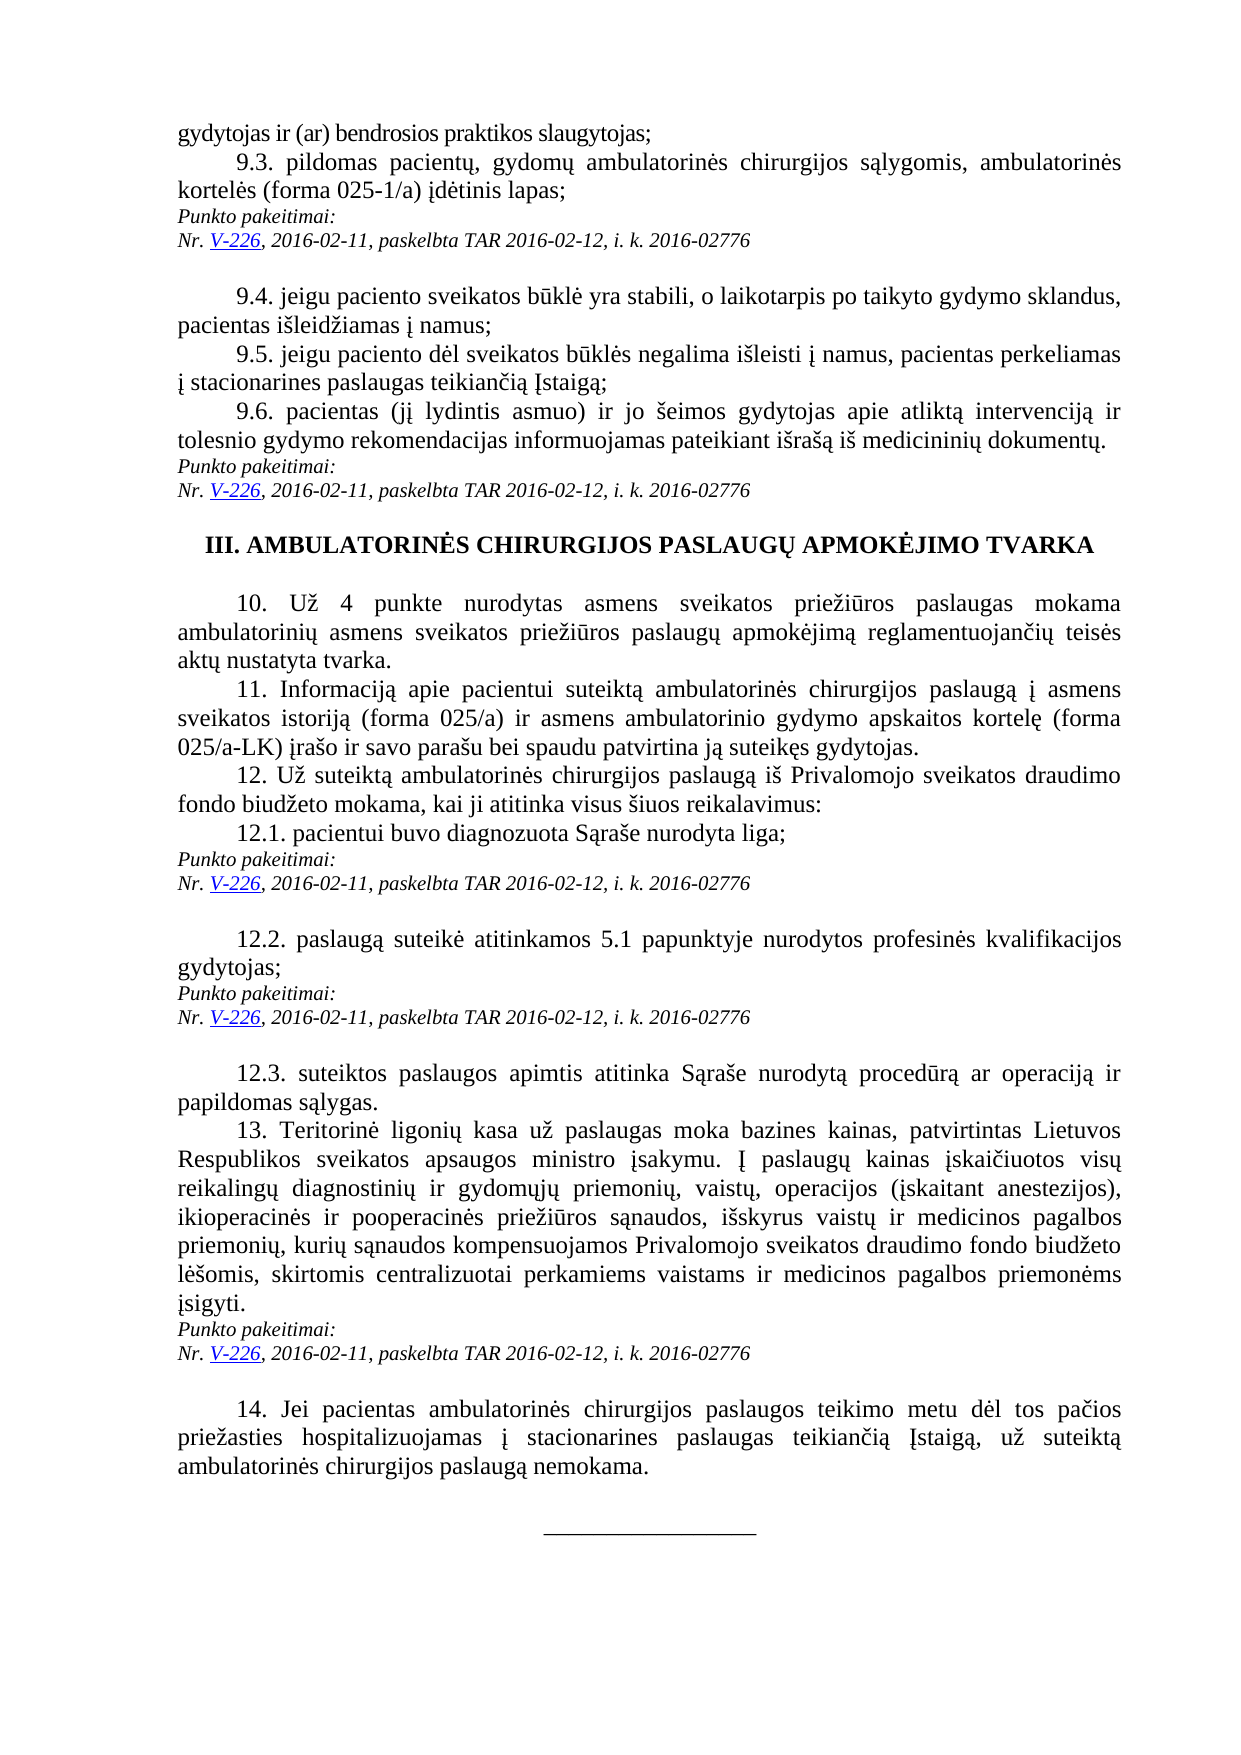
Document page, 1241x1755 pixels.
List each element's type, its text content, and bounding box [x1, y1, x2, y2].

text 13. Teritorinė ligonių kasa už paslaugas moka bazines kainas, patvirtintas Lietuvos Respublikos sveikatos apsaugos ministro įsakymu. Į paslaugų kainas įskaičiuotos visų reikalingų diagnostinių ir gydomųjų priemonių, vaistų, operacijos (įskaitant anestezijos), ikioperacinės ir pooperacinės priežiūros sąnaudos, išskyrus vaistų ir medicinos pagalbos priemonių, kurių sąnaudos kompensuojamos Privalomojo sveikatos draudimo fondo biudžeto lėšomis, skirtomis centralizuotai perkamiems vaistams ir medicinos pagalbos priemonėms įsigyti. [177, 1116, 1122, 1317]
text 9.3. pildomas pacientų, gydomų ambulatorinės chirurgijos sąlygomis, ambulatorinės kortelės (forma 025-1/a) įdėtinis lapas; [177, 147, 1122, 204]
text 12.1. pacientui buvo diagnozuota Sąraše nurodyta liga; [177, 818, 1122, 847]
text III. AMBULATORINĖS CHIRURGIJOS PASLAUGŲ APMOKĖJIMO TVARKA [177, 531, 1122, 559]
text Punkto pakeitimai: [177, 981, 1122, 1005]
text 9.4. jeigu paciento sveikatos būklė yra stabili, o laikotarpis po taikyto gydymo sklandus, pacientas išleidžiamas į namus; [177, 281, 1122, 339]
text Punkto pakeitimai: [177, 1317, 1122, 1341]
text Nr. V-226, 2016-02-11, paskelbta TAR 2016-02-12, i. k. 2016-02776 [177, 1341, 1122, 1365]
text 9.5. jeigu paciento dėl sveikatos būklės negalima išleisti į namus, pacientas perkeliamas į stacionarines paslaugas teikiančią Įstaigą; [177, 339, 1122, 396]
text 14. Jei pacientas ambulatorinės chirurgijos paslaugos teikimo metu dėl tos pačios priežasties hospitalizuojamas į stacionarines paslaugas teikiančią Įstaigą, už suteiktą ambulatorinės chirurgijos paslaugą nemokama. [177, 1394, 1122, 1480]
text Nr. V-226, 2016-02-11, paskelbta TAR 2016-02-12, i. k. 2016-02776 [177, 228, 1122, 252]
text Punkto pakeitimai: [177, 454, 1122, 478]
text 12. Už suteiktą ambulatorinės chirurgijos paslaugą iš Privalomojo sveikatos draudimo fondo biudžeto mokama, kai ji atitinka visus šiuos reikalavimus: [177, 761, 1122, 818]
text gydytojas ir (ar) bendrosios praktikos slaugytojas; [177, 118, 1122, 147]
text Nr. V-226, 2016-02-11, paskelbta TAR 2016-02-12, i. k. 2016-02776 [177, 478, 1122, 502]
text Punkto pakeitimai: [177, 204, 1122, 228]
text Punkto pakeitimai: [177, 847, 1122, 871]
text Nr. V-226, 2016-02-11, paskelbta TAR 2016-02-12, i. k. 2016-02776 [177, 871, 1122, 895]
text 12.2. paslaugą suteikė atitinkamos 5.1 papunktyje nurodytos profesinės kvalifikacijos gydytojas; [177, 924, 1122, 981]
text _________________ [177, 1509, 1122, 1537]
text 10. Už 4 punkte nurodytas asmens sveikatos priežiūros paslaugas mokama ambulatorinių asmens sveikatos priežiūros paslaugų apmokėjimą reglamentuojančių teisės aktų nustatyta tvarka. [177, 588, 1122, 674]
text 12.3. suteiktos paslaugos apimtis atitinka Sąraše nurodytą procedūrą ar operaciją ir papildomas sąlygas. [177, 1058, 1122, 1116]
text 9.6. pacientas (jį lydintis asmuo) ir jo šeimos gydytojas apie atliktą intervenciją ir tolesnio gydymo rekomendacijas informuojamas pateikiant išrašą iš medicininių dokumentų. [177, 396, 1122, 454]
text Nr. V-226, 2016-02-11, paskelbta TAR 2016-02-12, i. k. 2016-02776 [177, 1005, 1122, 1029]
text 11. Informaciją apie pacientui suteiktą ambulatorinės chirurgijos paslaugą į asmens sveikatos istoriją (forma 025/a) ir asmens ambulatorinio gydymo apskaitos kortelę (forma 025/a-LK) įrašo ir savo parašu bei spaudu patvirtina ją suteikęs gydytojas. [177, 674, 1122, 761]
